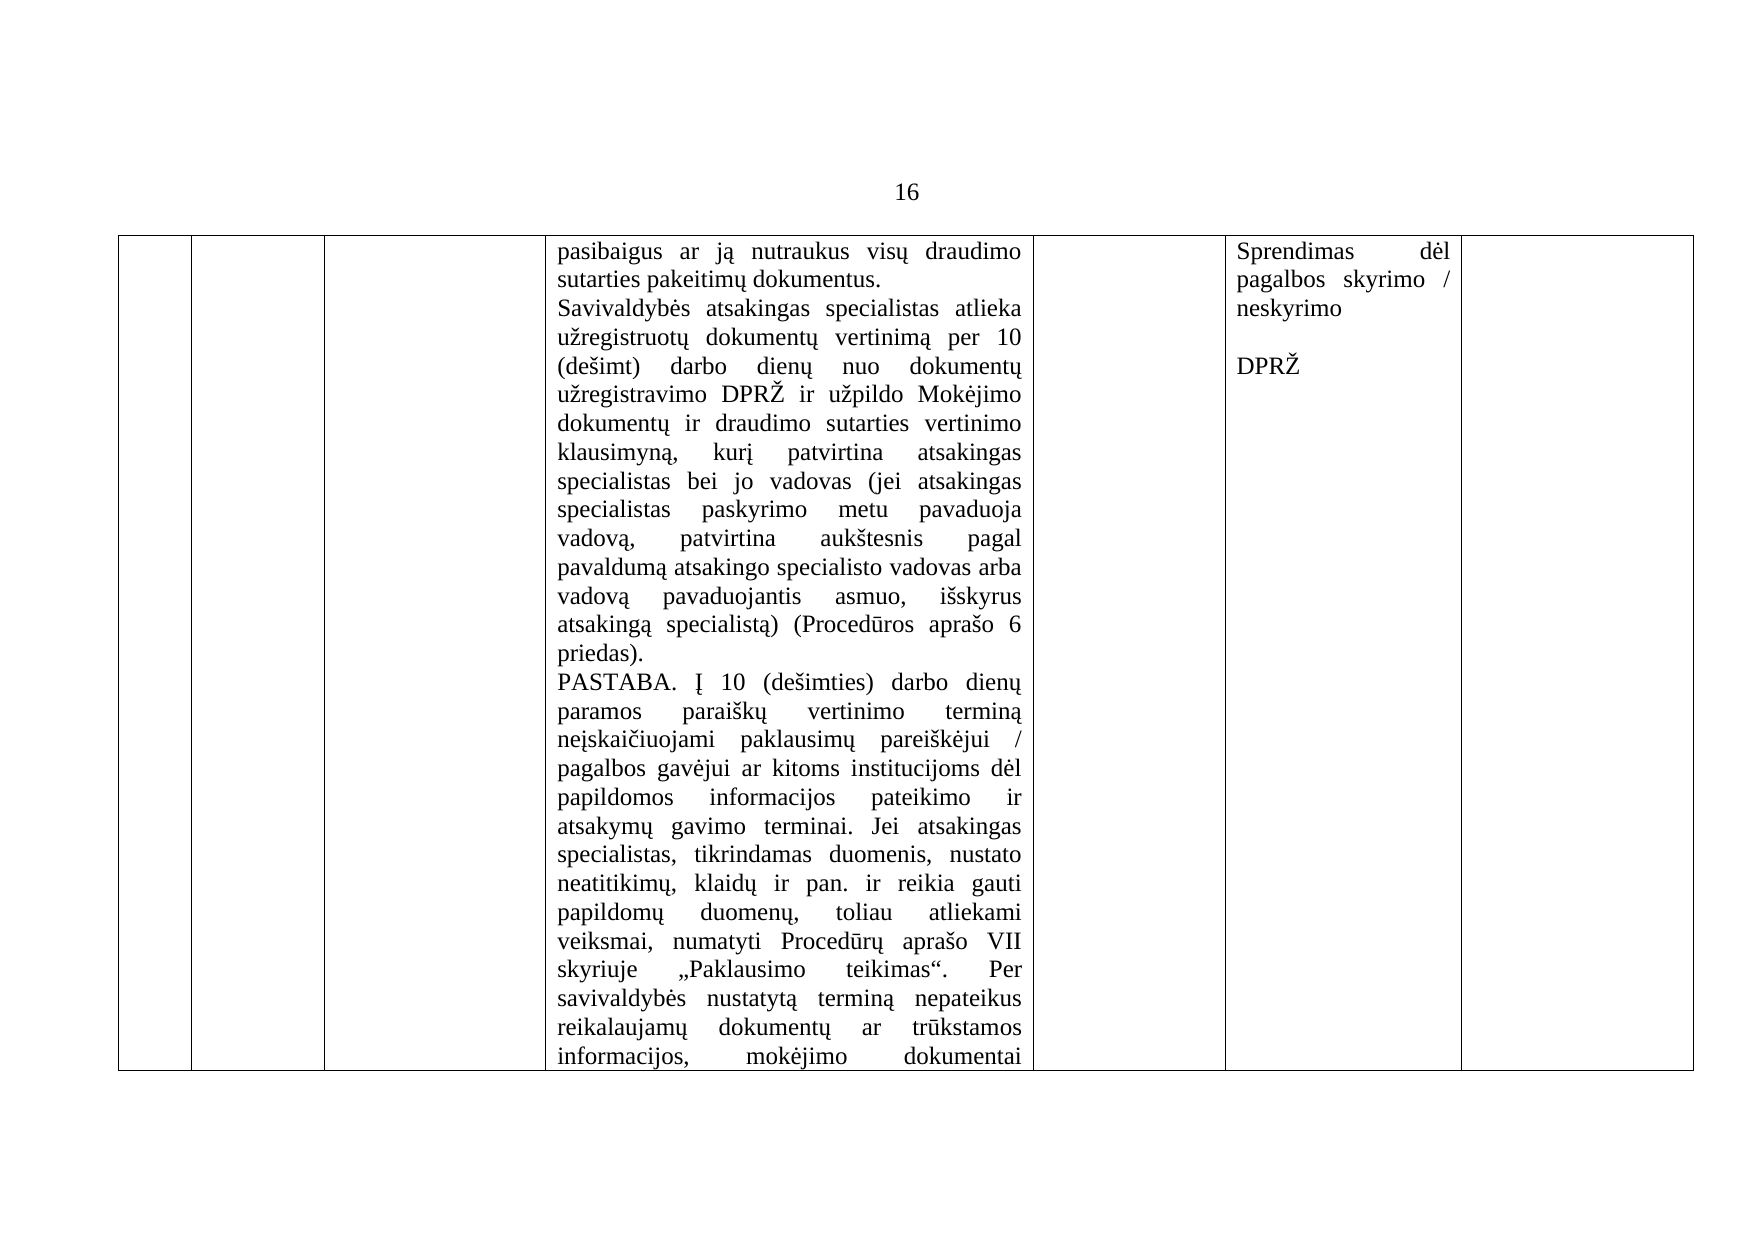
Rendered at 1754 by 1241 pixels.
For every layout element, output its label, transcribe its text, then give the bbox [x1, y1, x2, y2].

table_cell pasibaigus ar ją nutraukus visų draudimo sutarties pakeitimų dokumentus. Savivaldybės atsakingas specialistas atlieka užregistruotų dokumentų vertinimą per 10 (dešimt) darbo dienų nuo dokumentų užregistravimo DPRŽ ir užpildo Mokėjimo dokumentų ir draudimo sutarties vertinimo klausimyną, kurį patvirtina atsakingas specialistas bei jo vadovas (jei atsakingas specialistas paskyrimo metu pavaduoja vadovą, patvirtina aukštesnis pagal pavaldumą atsakingo specialisto vadovas arba vadovą pavaduojantis asmuo, išskyrus atsakingą specialistą) (Procedūros aprašo 6 priedas). PASTABA. Į 10 (dešimties) darbo dienų paramos paraiškų vertinimo terminą neįskaičiuojami paklausimų pareiškėjui / pagalbos gavėjui ar kitoms institucijoms dėl papildomos informacijos pateikimo ir atsakymų gavimo terminai. Jei atsakingas specialistas, tikrindamas duomenis, nustato neatitikimų, klaidų ir pan. ir reikia gauti papildomų duomenų, toliau atliekami veiksmai, numatyti Procedūrų aprašo VII skyriuje „Paklausimo teikimas“. Per savivaldybės nustatytą terminą nepateikus reikalaujamų dokumentų ar trūkstamos informacijos, mokėjimo dokumentai [546, 236, 1033, 1069]
table_cell [119, 236, 191, 1069]
table_cell Sprendimas dėl pagalbos skyrimo / neskyrimo DPRŽ [1226, 236, 1461, 1069]
table_cell [1462, 236, 1693, 1069]
table_cell [1034, 236, 1225, 1069]
table_cell [325, 236, 545, 1069]
table_cell [192, 236, 324, 1069]
